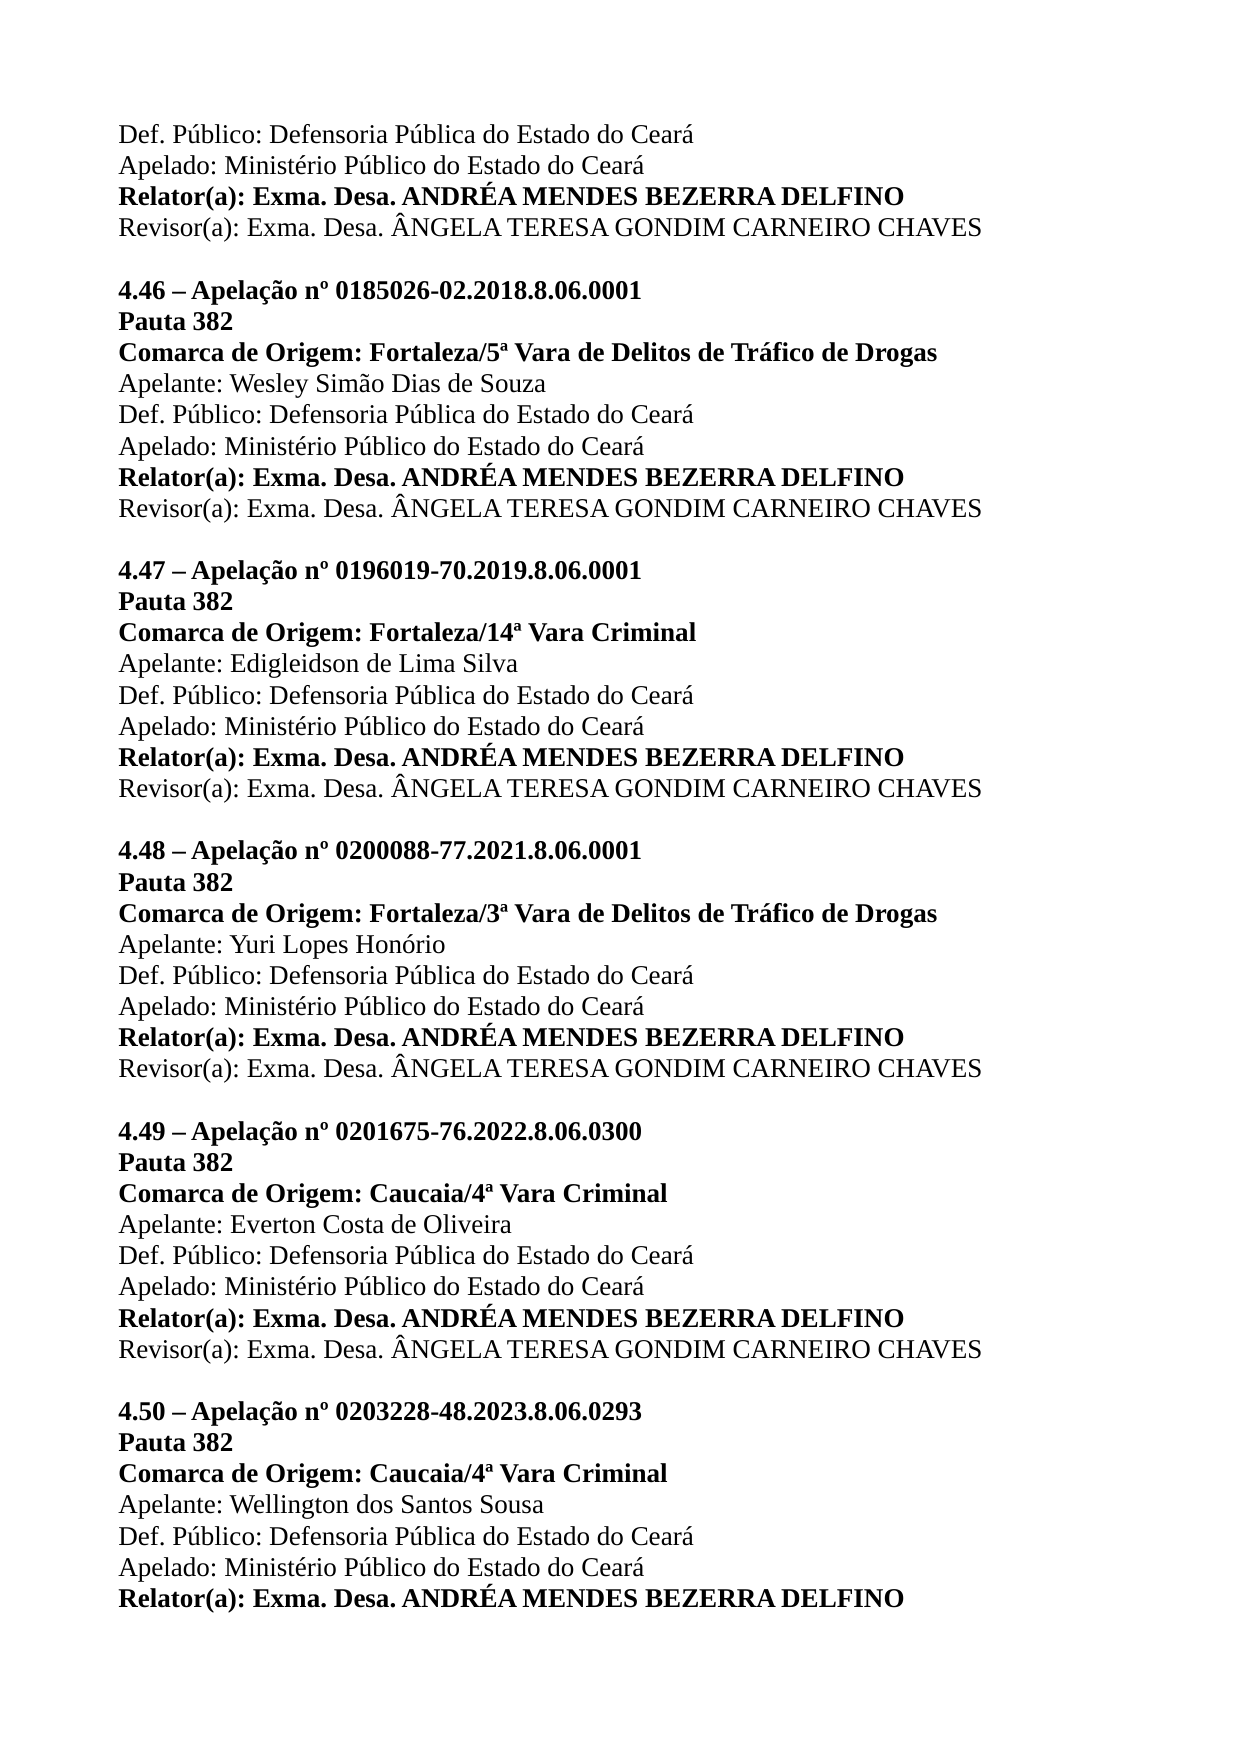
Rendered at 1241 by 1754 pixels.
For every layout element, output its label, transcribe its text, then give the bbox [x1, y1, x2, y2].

text 4.50 – Apelação nº 0203228-48.2023.8.06.0293 [118, 1395, 1122, 1426]
text Relator(a): Exma. Desa. ANDRÉA MENDES BEZERRA DELFINO [118, 180, 1122, 212]
text 4.46 – Apelação nº 0185026-02.2018.8.06.0001 [118, 274, 1122, 305]
text Def. Público: Defensoria Pública do Estado do Ceará [118, 679, 1122, 710]
text Pauta 382 [118, 866, 1122, 897]
text Revisor(a): Exma. Desa. ÂNGELA TERESA GONDIM CARNEIRO CHAVES [118, 1333, 1122, 1364]
text Comarca de Origem: Fortaleza/3ª Vara de Delitos de Tráfico de Drogas [118, 897, 1122, 928]
text Revisor(a): Exma. Desa. ÂNGELA TERESA GONDIM CARNEIRO CHAVES [118, 212, 1122, 243]
text Comarca de Origem: Caucaia/4ª Vara Criminal [118, 1457, 1122, 1488]
text Relator(a): Exma. Desa. ANDRÉA MENDES BEZERRA DELFINO [118, 461, 1122, 492]
text Comarca de Origem: Fortaleza/14ª Vara Criminal [118, 616, 1122, 648]
text Relator(a): Exma. Desa. ANDRÉA MENDES BEZERRA DELFINO [118, 741, 1122, 772]
text Apelado: Ministério Público do Estado do Ceará [118, 149, 1122, 180]
text 4.49 – Apelação nº 0201675-76.2022.8.06.0300 [118, 1115, 1122, 1146]
text 4.47 – Apelação nº 0196019-70.2019.8.06.0001 [118, 554, 1122, 585]
text Apelado: Ministério Público do Estado do Ceará [118, 429, 1122, 461]
text Apelado: Ministério Público do Estado do Ceará [118, 1551, 1122, 1582]
text Pauta 382 [118, 585, 1122, 616]
text Apelante: Wellington dos Santos Sousa [118, 1488, 1122, 1520]
text Apelado: Ministério Público do Estado do Ceará [118, 710, 1122, 741]
text Apelante: Everton Costa de Oliveira [118, 1208, 1122, 1239]
text Pauta 382 [118, 1426, 1122, 1457]
text Def. Público: Defensoria Pública do Estado do Ceará [118, 1520, 1122, 1551]
text Apelante: Yuri Lopes Honório [118, 928, 1122, 959]
text Relator(a): Exma. Desa. ANDRÉA MENDES BEZERRA DELFINO [118, 1302, 1122, 1333]
text Revisor(a): Exma. Desa. ÂNGELA TERESA GONDIM CARNEIRO CHAVES [118, 772, 1122, 803]
text Apelado: Ministério Público do Estado do Ceará [118, 1271, 1122, 1302]
text Pauta 382 [118, 1146, 1122, 1177]
text Def. Público: Defensoria Pública do Estado do Ceará [118, 959, 1122, 990]
text Apelante: Edigleidson de Lima Silva [118, 648, 1122, 679]
text Apelado: Ministério Público do Estado do Ceará [118, 990, 1122, 1021]
text 4.48 – Apelação nº 0200088-77.2021.8.06.0001 [118, 834, 1122, 866]
text Relator(a): Exma. Desa. ANDRÉA MENDES BEZERRA DELFINO [118, 1582, 1122, 1613]
text Comarca de Origem: Caucaia/4ª Vara Criminal [118, 1177, 1122, 1208]
text Def. Público: Defensoria Pública do Estado do Ceará [118, 398, 1122, 429]
text Apelante: Wesley Simão Dias de Souza [118, 367, 1122, 398]
text Comarca de Origem: Fortaleza/5ª Vara de Delitos de Tráfico de Drogas [118, 336, 1122, 367]
text Def. Público: Defensoria Pública do Estado do Ceará [118, 118, 1122, 149]
text Pauta 382 [118, 305, 1122, 336]
text Revisor(a): Exma. Desa. ÂNGELA TERESA GONDIM CARNEIRO CHAVES [118, 492, 1122, 523]
text Def. Público: Defensoria Pública do Estado do Ceará [118, 1239, 1122, 1271]
text Relator(a): Exma. Desa. ANDRÉA MENDES BEZERRA DELFINO [118, 1021, 1122, 1052]
text Revisor(a): Exma. Desa. ÂNGELA TERESA GONDIM CARNEIRO CHAVES [118, 1052, 1122, 1084]
